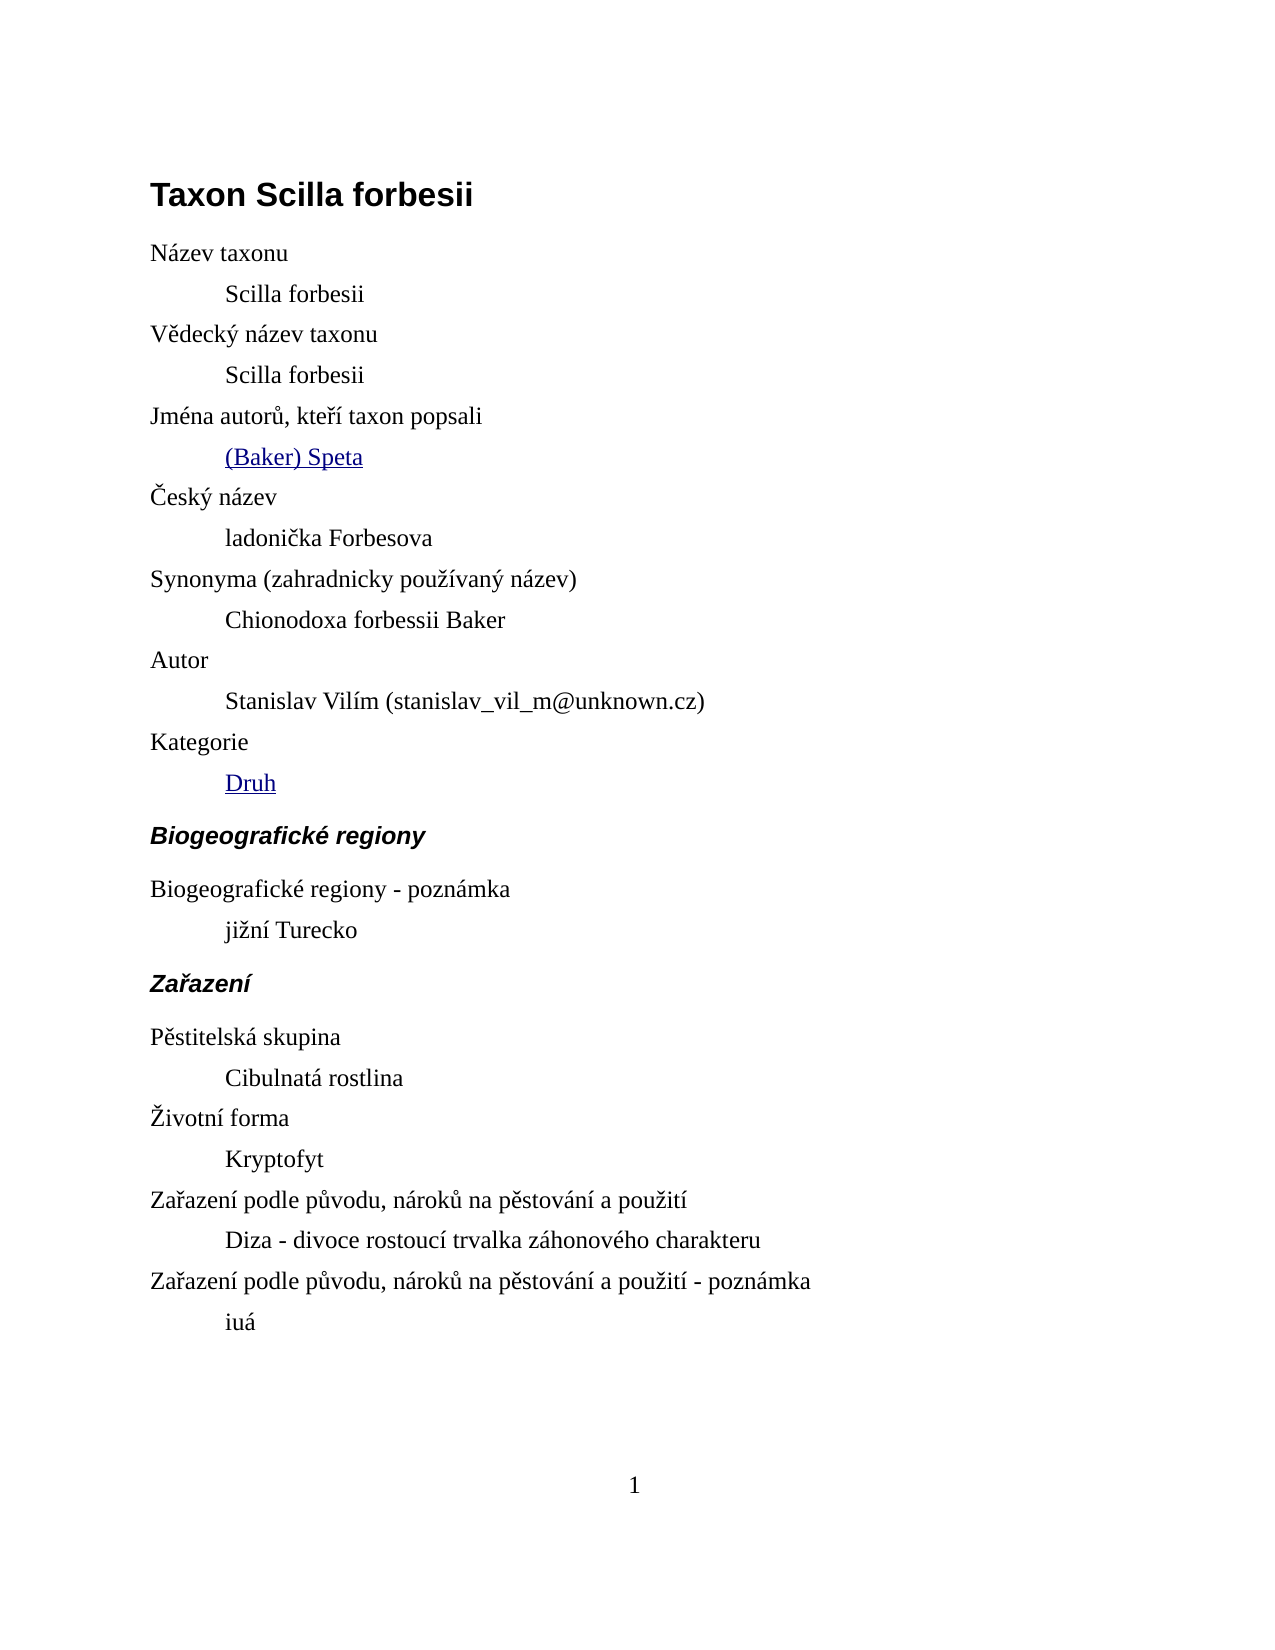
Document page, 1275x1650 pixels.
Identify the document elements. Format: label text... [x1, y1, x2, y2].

subtitle Zařazení [150, 969, 1125, 997]
text Cibulnatá rostlina [225, 1063, 1125, 1091]
text ladonička Forbesova [225, 523, 1125, 552]
text Zařazení podle původu, nároků na pěstování a použití [150, 1185, 1125, 1213]
text Životní forma [150, 1103, 1125, 1132]
text Zařazení podle původu, nároků na pěstování a použití - poznámka [150, 1266, 1125, 1295]
text Biogeografické regiony - poznámka [150, 874, 1125, 903]
text Název taxonu [150, 238, 1125, 267]
text Synonyma (zahradnicky používaný název) [150, 564, 1125, 593]
text Pěstitelská skupina [150, 1022, 1125, 1051]
text Chionodoxa forbessii Baker [225, 605, 1125, 633]
text Druh [225, 768, 1125, 796]
text Scilla forbesii [225, 360, 1125, 389]
text Český název [150, 482, 1125, 511]
text jižní Turecko [225, 915, 1125, 944]
text iuá [225, 1307, 1125, 1336]
text Diza - divoce rostoucí trvalka záhonového charakteru [225, 1226, 1125, 1254]
text Vědecký název taxonu [150, 319, 1125, 348]
text Kryptofyt [225, 1144, 1125, 1173]
text Stanislav Vilím (stanislav_vil_m@unknown.cz) [225, 686, 1125, 715]
text (Baker) Speta [225, 442, 1125, 471]
text Scilla forbesii [225, 279, 1125, 308]
subtitle Biogeografické regiony [150, 821, 1125, 850]
subtitle Taxon Scilla forbesii [150, 175, 1125, 214]
text Autor [150, 645, 1125, 674]
text Kategorie [150, 727, 1125, 756]
text Jména autorů, kteří taxon popsali [150, 401, 1125, 430]
